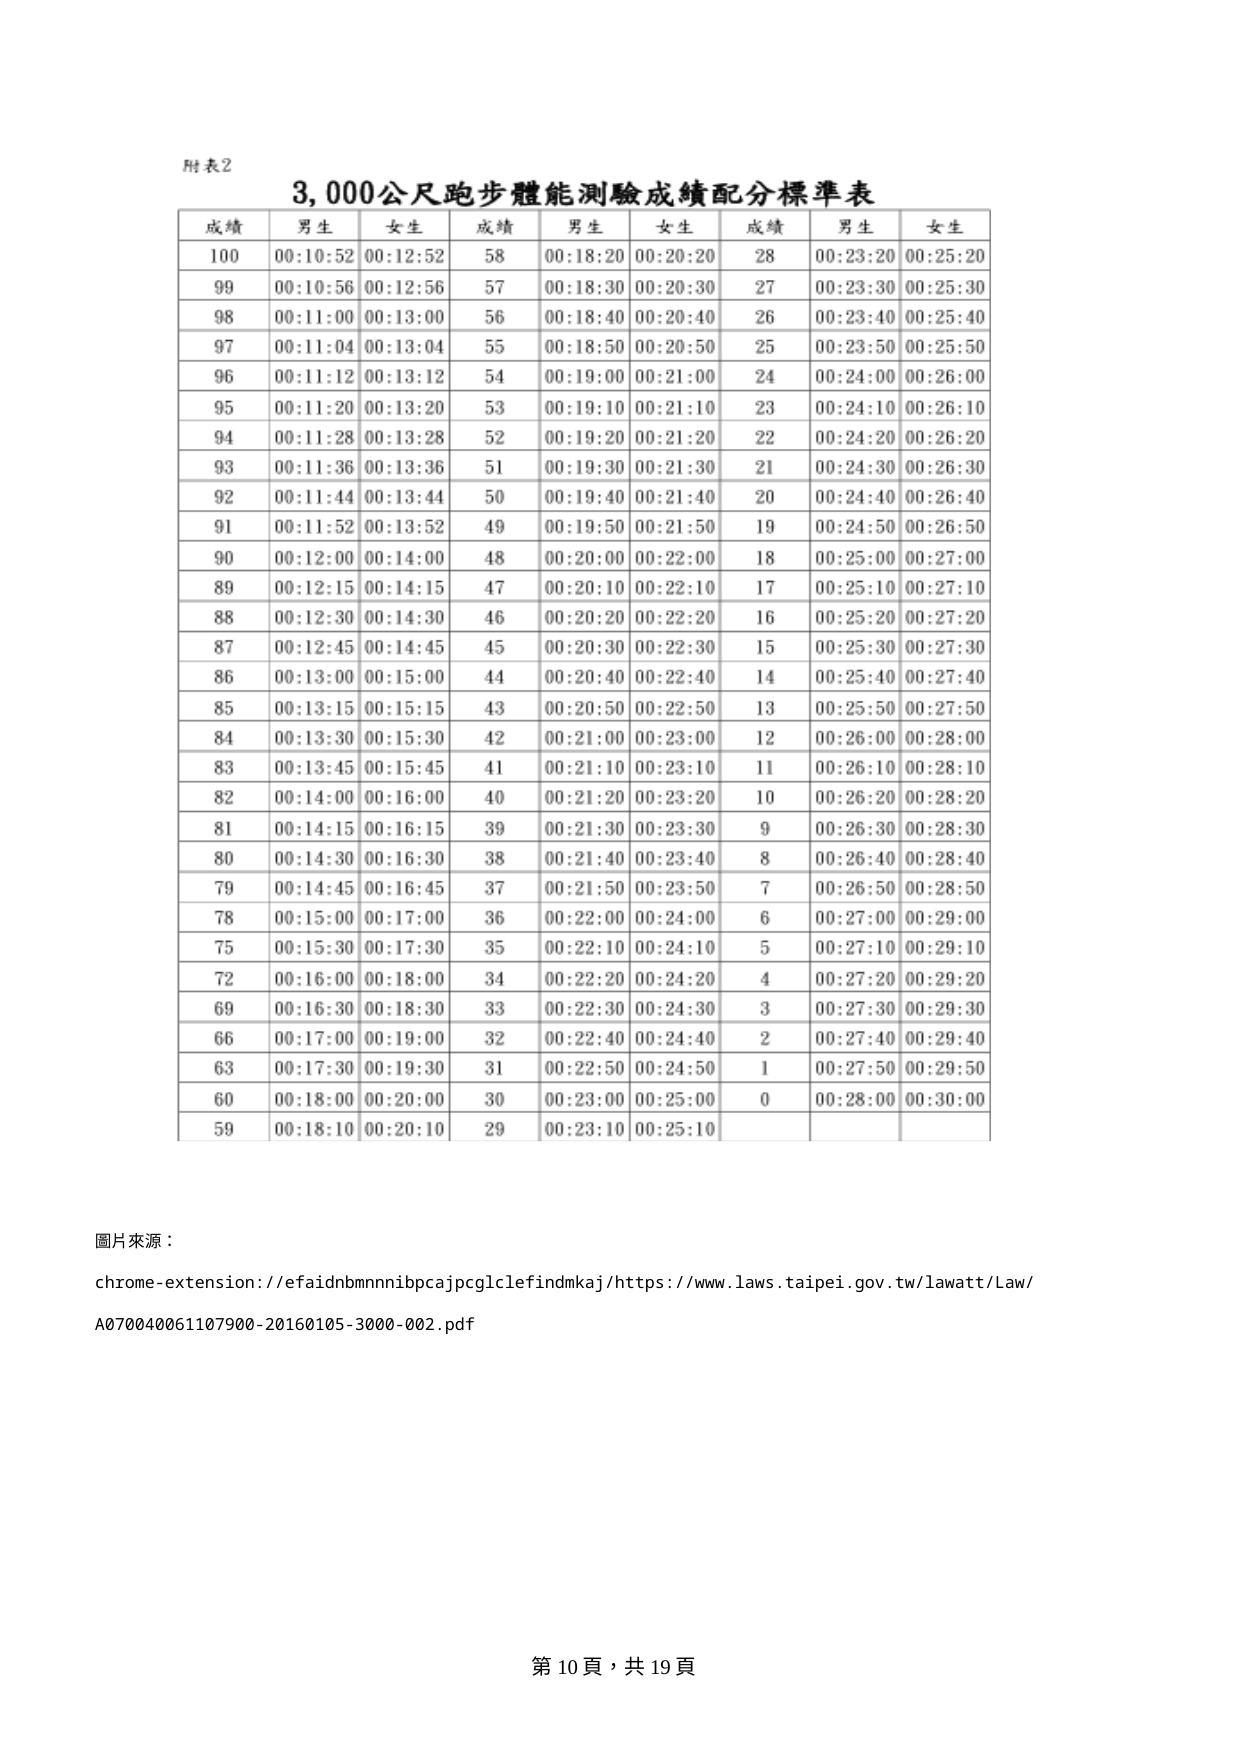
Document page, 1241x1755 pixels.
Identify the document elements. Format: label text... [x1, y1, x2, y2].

text chrome-extension://efaidnbmnnnibpcajpcglclefindmkaj/https://www.laws.taipei.gov.tw/lawatt/Law/A070040061107900-20160105-3000-002.pdf [94, 1255, 1152, 1339]
text 圖片來源： [94, 1214, 1152, 1255]
